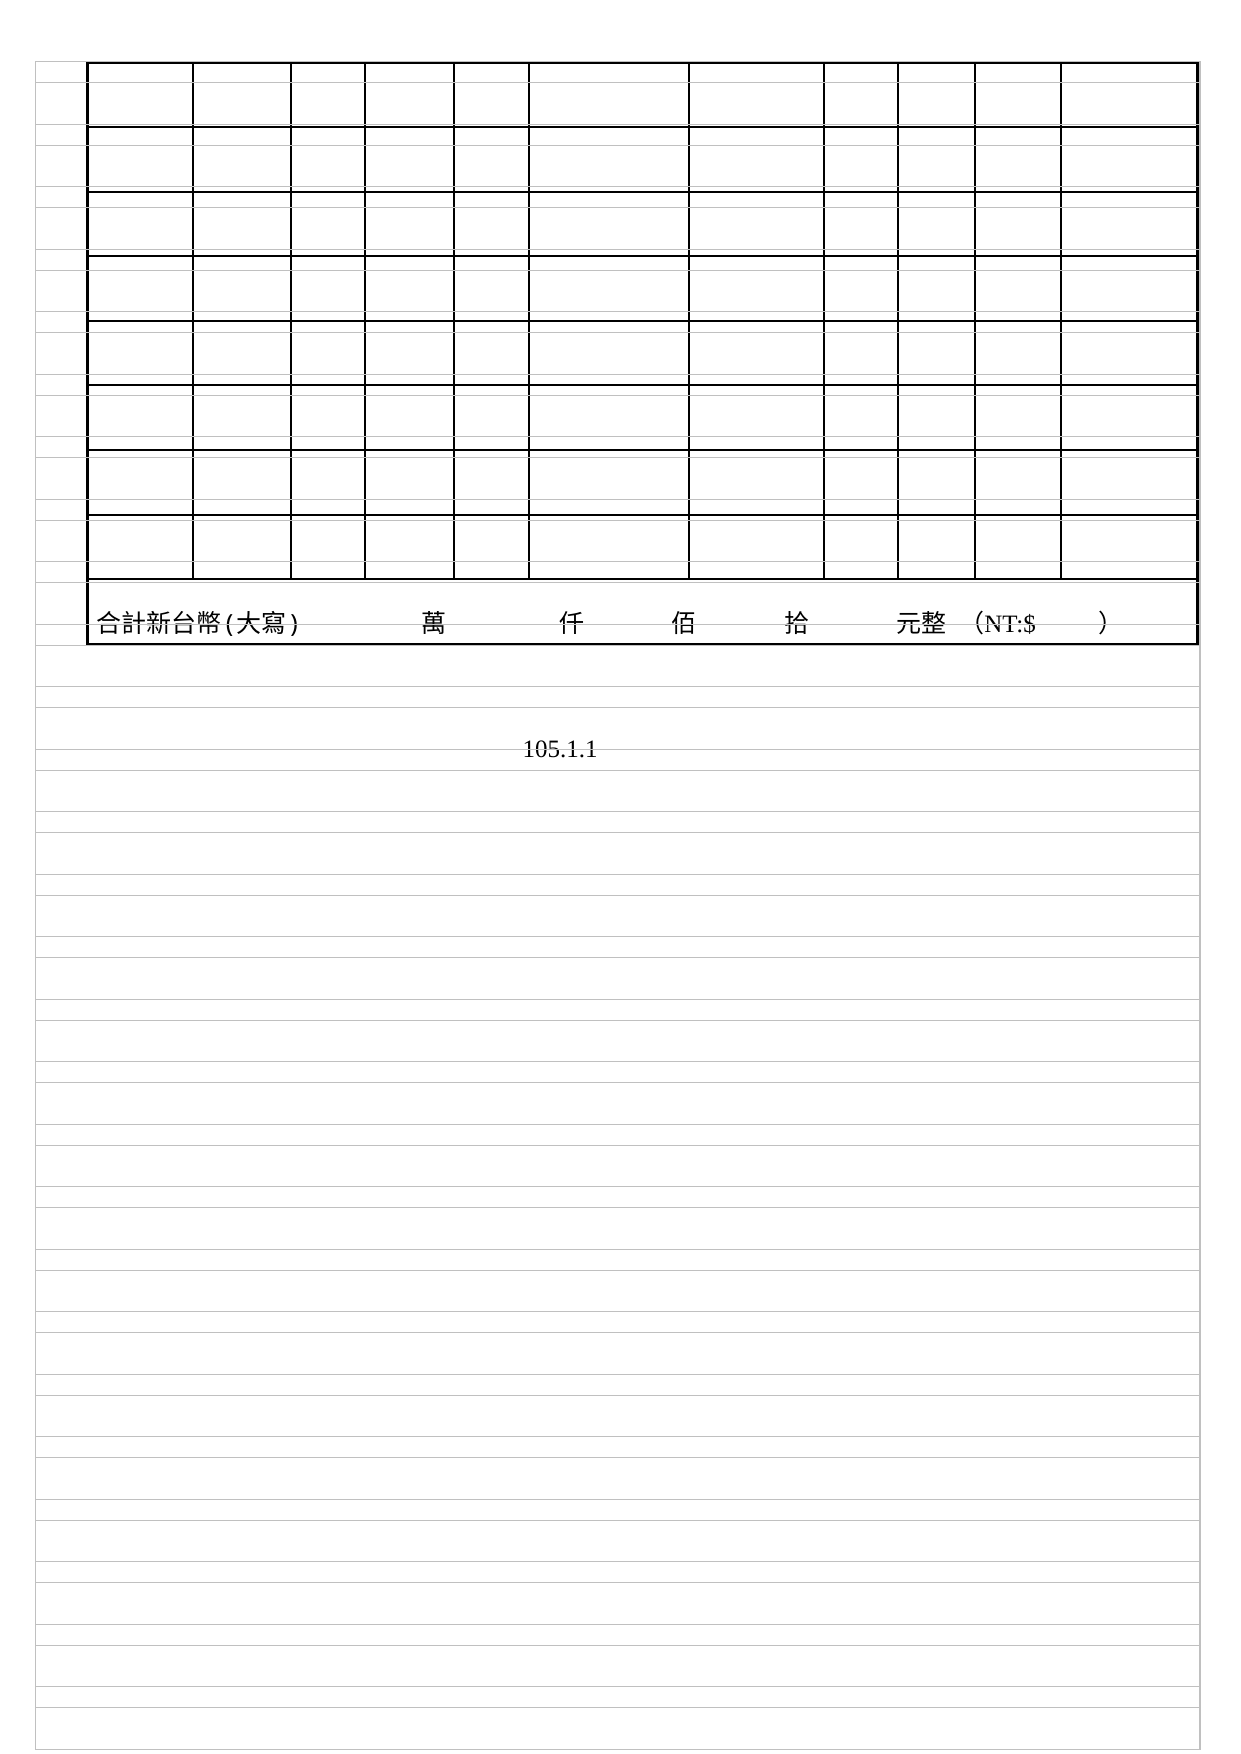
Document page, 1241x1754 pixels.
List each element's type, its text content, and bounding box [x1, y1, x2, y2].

table_cell [292, 386, 364, 395]
table_cell [530, 396, 688, 436]
table_cell [899, 458, 974, 499]
table_cell [899, 312, 974, 320]
table_cell [366, 312, 453, 320]
table_cell 合計新台幣(大寫) 萬 仟 佰 拾 元整 （NT:$ ） [89, 625, 1196, 643]
table_cell [366, 208, 453, 249]
table_cell [530, 333, 688, 374]
table_cell [292, 128, 364, 145]
table_cell [1062, 375, 1196, 384]
table_cell [455, 271, 528, 311]
table_cell [89, 128, 192, 145]
table_cell [825, 208, 897, 249]
table_cell [976, 437, 1060, 449]
table_cell [194, 193, 290, 207]
table_cell [825, 396, 897, 436]
table_cell [194, 64, 290, 82]
table_cell [455, 250, 528, 255]
table_cell [89, 250, 192, 255]
table_cell [1062, 271, 1196, 311]
table_cell [825, 312, 897, 320]
table_cell [366, 128, 453, 145]
table_cell [530, 375, 688, 384]
table_cell [899, 128, 974, 145]
table_cell [292, 146, 364, 186]
table_cell [825, 375, 897, 384]
table_cell [292, 187, 364, 191]
table_cell [89, 187, 192, 191]
table_cell [530, 386, 688, 395]
table_cell [89, 322, 192, 332]
table_cell [194, 250, 290, 255]
table_cell [530, 271, 688, 311]
table_cell [825, 500, 897, 513]
table_cell [366, 257, 453, 270]
table_cell [455, 562, 528, 578]
table_cell [292, 516, 364, 520]
table_cell [1201, 578, 1221, 643]
table_cell [194, 257, 290, 270]
table_cell [690, 128, 823, 145]
table_cell [825, 333, 897, 374]
table_cell [89, 375, 192, 384]
table_cell [1062, 208, 1196, 249]
table_cell [455, 208, 528, 249]
table_cell [825, 250, 897, 255]
table_cell [1062, 187, 1196, 191]
table_cell [690, 516, 823, 520]
table_cell [455, 187, 528, 191]
table_cell [89, 521, 192, 561]
table_cell [194, 516, 290, 520]
table_cell [825, 516, 897, 520]
table_cell [89, 562, 192, 578]
table_cell [194, 562, 290, 578]
table_cell [976, 312, 1060, 320]
table_cell [530, 451, 688, 457]
table_cell [366, 500, 453, 513]
table_cell [690, 250, 823, 255]
table_cell [455, 500, 528, 513]
table_cell [89, 146, 192, 186]
table_cell [292, 322, 364, 332]
table_cell [899, 64, 974, 82]
table_cell [194, 396, 290, 436]
table_cell [292, 521, 364, 561]
table_cell [825, 322, 897, 332]
table_cell [825, 64, 897, 82]
table_cell [1201, 191, 1221, 255]
table_cell [1062, 500, 1196, 513]
table_cell [89, 386, 192, 395]
table_cell [194, 521, 290, 561]
table_cell [366, 386, 453, 395]
table_cell [366, 187, 453, 191]
table_cell [194, 437, 290, 449]
table_cell [825, 386, 897, 395]
table_cell [976, 333, 1060, 374]
table_cell [194, 128, 290, 145]
table_cell [366, 396, 453, 436]
table_cell [292, 375, 364, 384]
table_cell [530, 500, 688, 513]
table_cell [455, 451, 528, 457]
table_cell [366, 562, 453, 578]
table_cell [1062, 128, 1196, 145]
table_cell [366, 250, 453, 255]
table_cell [1062, 146, 1196, 186]
table_cell [825, 437, 897, 449]
table_cell [976, 187, 1060, 191]
table_cell [194, 500, 290, 513]
table_cell [292, 83, 364, 124]
table_cell [690, 333, 823, 374]
table_cell [194, 333, 290, 374]
table_cell [1062, 458, 1196, 499]
table_cell [194, 386, 290, 395]
table_cell [1062, 64, 1196, 82]
table_cell [690, 322, 823, 332]
table_cell [690, 146, 823, 186]
table_cell [194, 208, 290, 249]
table_cell [976, 516, 1060, 520]
table_cell [1062, 451, 1196, 457]
table_cell [899, 451, 974, 457]
table_cell [825, 562, 897, 578]
table_cell [1201, 320, 1221, 384]
table_cell [89, 312, 192, 320]
table_cell [690, 208, 823, 249]
table_cell [455, 83, 528, 124]
table_cell [1062, 193, 1196, 207]
table_cell [899, 83, 974, 124]
table_cell [976, 271, 1060, 311]
table_cell [899, 187, 974, 191]
table_cell [292, 257, 364, 270]
table_cell [690, 500, 823, 513]
table_cell [89, 516, 192, 520]
table_cell [690, 83, 823, 124]
table_cell [899, 322, 974, 332]
text 105.1.1 [36, 750, 1199, 770]
table_cell [825, 451, 897, 457]
table_cell [825, 271, 897, 311]
table_cell [366, 451, 453, 457]
table_cell [455, 257, 528, 270]
table_cell [292, 451, 364, 457]
table_cell [1062, 516, 1196, 520]
table_cell [366, 193, 453, 207]
table_cell [976, 193, 1060, 207]
table_cell [292, 193, 364, 207]
table_cell [194, 187, 290, 191]
table_cell [976, 562, 1060, 578]
table_cell [690, 437, 823, 449]
table_cell [530, 128, 688, 145]
table_cell [976, 375, 1060, 384]
table_cell [899, 516, 974, 520]
table_cell [976, 396, 1060, 436]
table_cell [455, 375, 528, 384]
table_cell 合計新台幣(大寫) 萬 仟 佰 拾 元整 （NT:$ ） [89, 583, 1196, 624]
table_cell [976, 64, 1060, 82]
table_cell [455, 437, 528, 449]
table_cell [194, 322, 290, 332]
table_cell [455, 193, 528, 207]
table_cell [455, 312, 528, 320]
table_cell [976, 208, 1060, 249]
table_cell [1062, 312, 1196, 320]
table_cell [1062, 257, 1196, 270]
table_cell [1201, 384, 1221, 449]
table_cell [899, 193, 974, 207]
table_cell [89, 193, 192, 207]
table_cell [690, 64, 823, 82]
table_cell [976, 386, 1060, 395]
table_cell [292, 562, 364, 578]
table_cell [366, 83, 453, 124]
table_cell [366, 271, 453, 311]
table_cell [1062, 562, 1196, 578]
text 105.1.1 [36, 708, 1199, 749]
table_cell [1201, 126, 1221, 191]
table_cell [690, 562, 823, 578]
table_cell [292, 64, 364, 82]
table_cell [899, 250, 974, 255]
table_cell [899, 375, 974, 384]
table_cell [976, 146, 1060, 186]
table_cell [194, 271, 290, 311]
table_cell [366, 146, 453, 186]
table_cell [1062, 396, 1196, 436]
table_cell [976, 521, 1060, 561]
table_cell [1201, 514, 1221, 578]
table_cell [89, 64, 192, 82]
table_cell [366, 333, 453, 374]
table_cell [976, 257, 1060, 270]
table_cell [366, 322, 453, 332]
table_cell [899, 271, 974, 311]
table_cell [455, 146, 528, 186]
table_cell [292, 312, 364, 320]
table_cell [292, 396, 364, 436]
table_cell [455, 516, 528, 520]
table_cell [530, 208, 688, 249]
table_cell [899, 500, 974, 513]
table_cell [366, 516, 453, 520]
table_cell [690, 521, 823, 561]
table_cell [455, 128, 528, 145]
table_cell [366, 437, 453, 449]
table_cell [690, 458, 823, 499]
table_cell [1062, 521, 1196, 561]
table_cell [899, 386, 974, 395]
table_cell [825, 458, 897, 499]
table_cell [1201, 255, 1221, 320]
table_cell [899, 437, 974, 449]
table_cell [530, 257, 688, 270]
table_cell [292, 271, 364, 311]
table_cell [899, 521, 974, 561]
table_cell [899, 146, 974, 186]
table_cell [292, 333, 364, 374]
table_cell [194, 458, 290, 499]
table_cell [530, 193, 688, 207]
table_cell [455, 458, 528, 499]
table_cell [899, 396, 974, 436]
table_cell [690, 451, 823, 457]
table_cell [899, 562, 974, 578]
table_cell [455, 64, 528, 82]
table_cell [976, 128, 1060, 145]
table_cell [89, 458, 192, 499]
table_cell [194, 83, 290, 124]
table_cell [292, 458, 364, 499]
table_cell [89, 396, 192, 436]
table_cell [89, 500, 192, 513]
table_cell [825, 257, 897, 270]
table_cell [1062, 333, 1196, 374]
table_cell [1062, 437, 1196, 449]
table_cell [976, 500, 1060, 513]
table_cell [455, 396, 528, 436]
table_cell [455, 322, 528, 332]
table_cell [530, 516, 688, 520]
table_cell [690, 375, 823, 384]
table_cell [825, 83, 897, 124]
table_cell [976, 83, 1060, 124]
table_cell [292, 500, 364, 513]
table_cell [690, 271, 823, 311]
table_cell [530, 562, 688, 578]
table_cell [690, 312, 823, 320]
table_cell [89, 437, 192, 449]
table_cell [366, 64, 453, 82]
table_cell [1062, 83, 1196, 124]
table_cell [366, 521, 453, 561]
table_cell [89, 83, 192, 124]
table_cell [1062, 250, 1196, 255]
table_cell [292, 250, 364, 255]
table_cell [530, 322, 688, 332]
table_cell [89, 257, 192, 270]
table_cell [530, 312, 688, 320]
table_cell [825, 521, 897, 561]
table_cell [194, 451, 290, 457]
table_cell [976, 250, 1060, 255]
table_cell [825, 128, 897, 145]
table_cell [292, 208, 364, 249]
table_cell [976, 458, 1060, 499]
table_cell [455, 521, 528, 561]
table_cell [89, 271, 192, 311]
table_cell [825, 187, 897, 191]
table_cell [1062, 322, 1196, 332]
table_cell [89, 451, 192, 457]
table_cell [1062, 386, 1196, 395]
table_cell [89, 208, 192, 249]
table_cell [455, 333, 528, 374]
table_cell [690, 187, 823, 191]
table_cell [899, 208, 974, 249]
table_cell [899, 333, 974, 374]
table_cell [690, 193, 823, 207]
table_cell [530, 64, 688, 82]
table_cell [899, 257, 974, 270]
table_cell [530, 250, 688, 255]
table_cell [366, 375, 453, 384]
table_cell [530, 187, 688, 191]
table_cell [976, 322, 1060, 332]
table_cell [1201, 61, 1221, 126]
table_cell [1201, 449, 1221, 513]
table_cell [455, 386, 528, 395]
table_cell [690, 396, 823, 436]
table_cell [194, 375, 290, 384]
table_cell [530, 521, 688, 561]
table_cell [530, 83, 688, 124]
table_cell [292, 437, 364, 449]
table_cell [89, 333, 192, 374]
table_cell [690, 257, 823, 270]
table_cell [530, 458, 688, 499]
table_cell [530, 437, 688, 449]
table_cell [194, 146, 290, 186]
table_cell [825, 146, 897, 186]
table_cell [825, 193, 897, 207]
table_cell [690, 386, 823, 395]
table_cell [194, 312, 290, 320]
table_cell [976, 451, 1060, 457]
table_cell [366, 458, 453, 499]
table_cell [530, 146, 688, 186]
